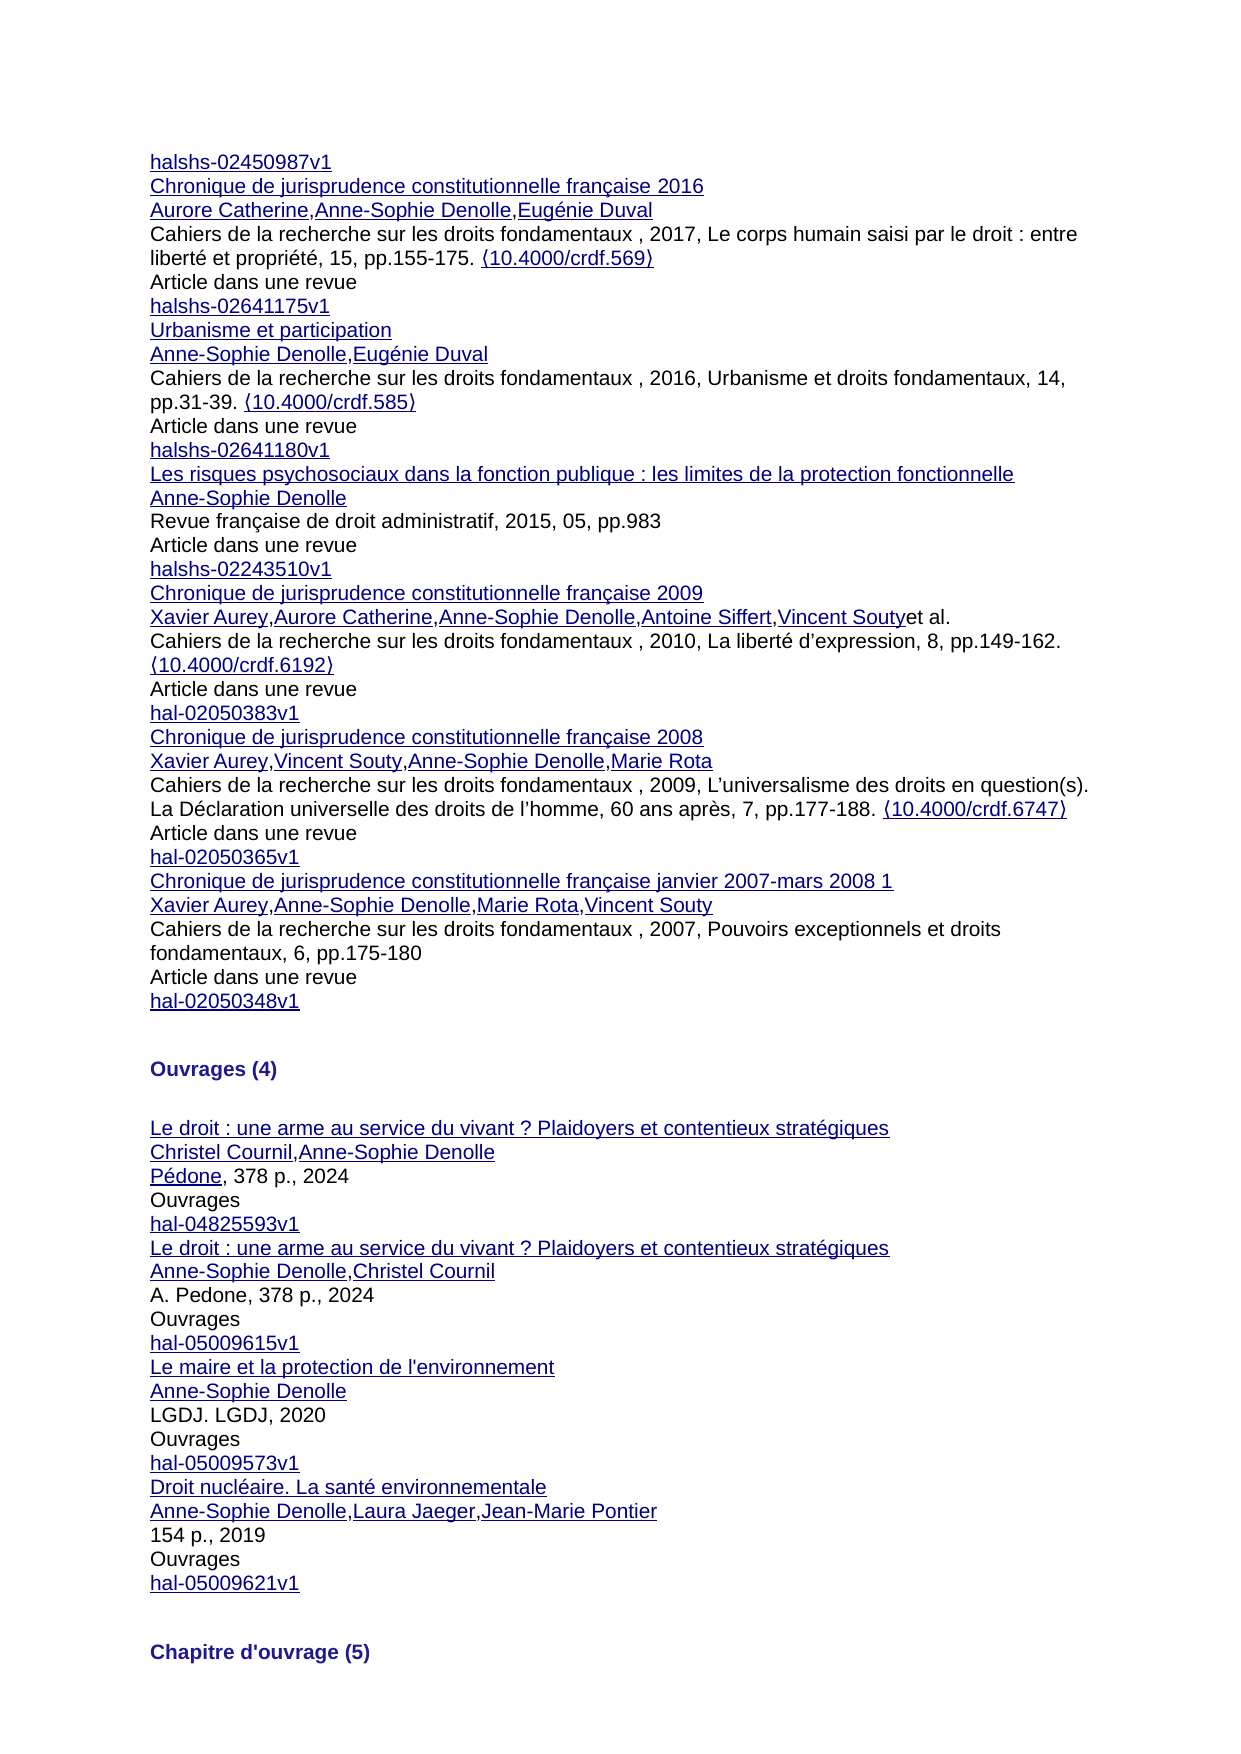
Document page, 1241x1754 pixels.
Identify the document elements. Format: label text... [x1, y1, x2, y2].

table_cell halshs-02450987v1 [150, 150, 1090, 174]
table_cell Urbanisme et participation Anne-Sophie Denolle,Eugénie Duval Cahiers de la recherche sur les droits fondamentaux , 2016, Urbanisme et droits fondamentaux, 14, pp.31-39. ⟨10.4000/crdf.585⟩ Article dans une revue halshs-02641180v1 [150, 318, 1090, 461]
table_header Le droit : une arme au service du vivant ? Plaidoyers et contentieux stratégiques Christel Cournil,Anne-Sophie Denolle Pédone, 378 p., 2024 Ouvrages hal-04825593v1 [150, 1116, 1090, 1235]
table_cell Chronique de jurisprudence constitutionnelle française 2009 Xavier Aurey,Aurore Catherine,Anne-Sophie Denolle,Antoine Siffert,Vincent Soutyet al. Cahiers de la recherche sur les droits fondamentaux , 2010, La liberté d’expression, 8, pp.149-162. ⟨10.4000/crdf.6192⟩ Article dans une revue hal-02050383v1 [150, 581, 1090, 725]
subtitle Ouvrages (4) [150, 1057, 1090, 1081]
table_cell Le maire et la protection de l'environnement Anne-Sophie Denolle LGDJ. LGDJ, 2020 Ouvrages hal-05009573v1 [150, 1355, 1090, 1475]
table_cell Le droit : une arme au service du vivant ? Plaidoyers et contentieux stratégiques Anne-Sophie Denolle,Christel Cournil A. Pedone, 378 p., 2024 Ouvrages hal-05009615v1 [150, 1235, 1090, 1355]
table_cell Chronique de jurisprudence constitutionnelle française 2016 Aurore Catherine,Anne-Sophie Denolle,Eugénie Duval Cahiers de la recherche sur les droits fondamentaux , 2017, Le corps humain saisi par le droit : entre liberté et propriété, 15, pp.155-175. ⟨10.4000/crdf.569⟩ Article dans une revue halshs-02641175v1 [150, 174, 1090, 318]
table_cell Les risques psychosociaux dans la fonction publique : les limites de la protection fonctionnelle Anne-Sophie Denolle Revue française de droit administratif, 2015, 05, pp.983 Article dans une revue halshs-02243510v1 [150, 461, 1090, 581]
table_cell Droit nucléaire. La santé environnementale Anne-Sophie Denolle,Laura Jaeger,Jean-Marie Pontier 154 p., 2019 Ouvrages hal-05009621v1 [150, 1475, 1090, 1595]
table_cell Chronique de jurisprudence constitutionnelle française janvier 2007-mars 2008 1 Xavier Aurey,Anne-Sophie Denolle,Marie Rota,Vincent Souty Cahiers de la recherche sur les droits fondamentaux , 2007, Pouvoirs exceptionnels et droits fondamentaux, 6, pp.175-180 Article dans une revue hal-02050348v1 [150, 869, 1090, 1012]
subtitle Chapitre d'ouvrage (5) [150, 1639, 1090, 1663]
table_cell Chronique de jurisprudence constitutionnelle française 2008 Xavier Aurey,Vincent Souty,Anne-Sophie Denolle,Marie Rota Cahiers de la recherche sur les droits fondamentaux , 2009, L’universalisme des droits en question(s). La Déclaration universelle des droits de l’homme, 60 ans après, 7, pp.177-188. ⟨10.4000/crdf.6747⟩ Article dans une revue hal-02050365v1 [150, 725, 1090, 869]
